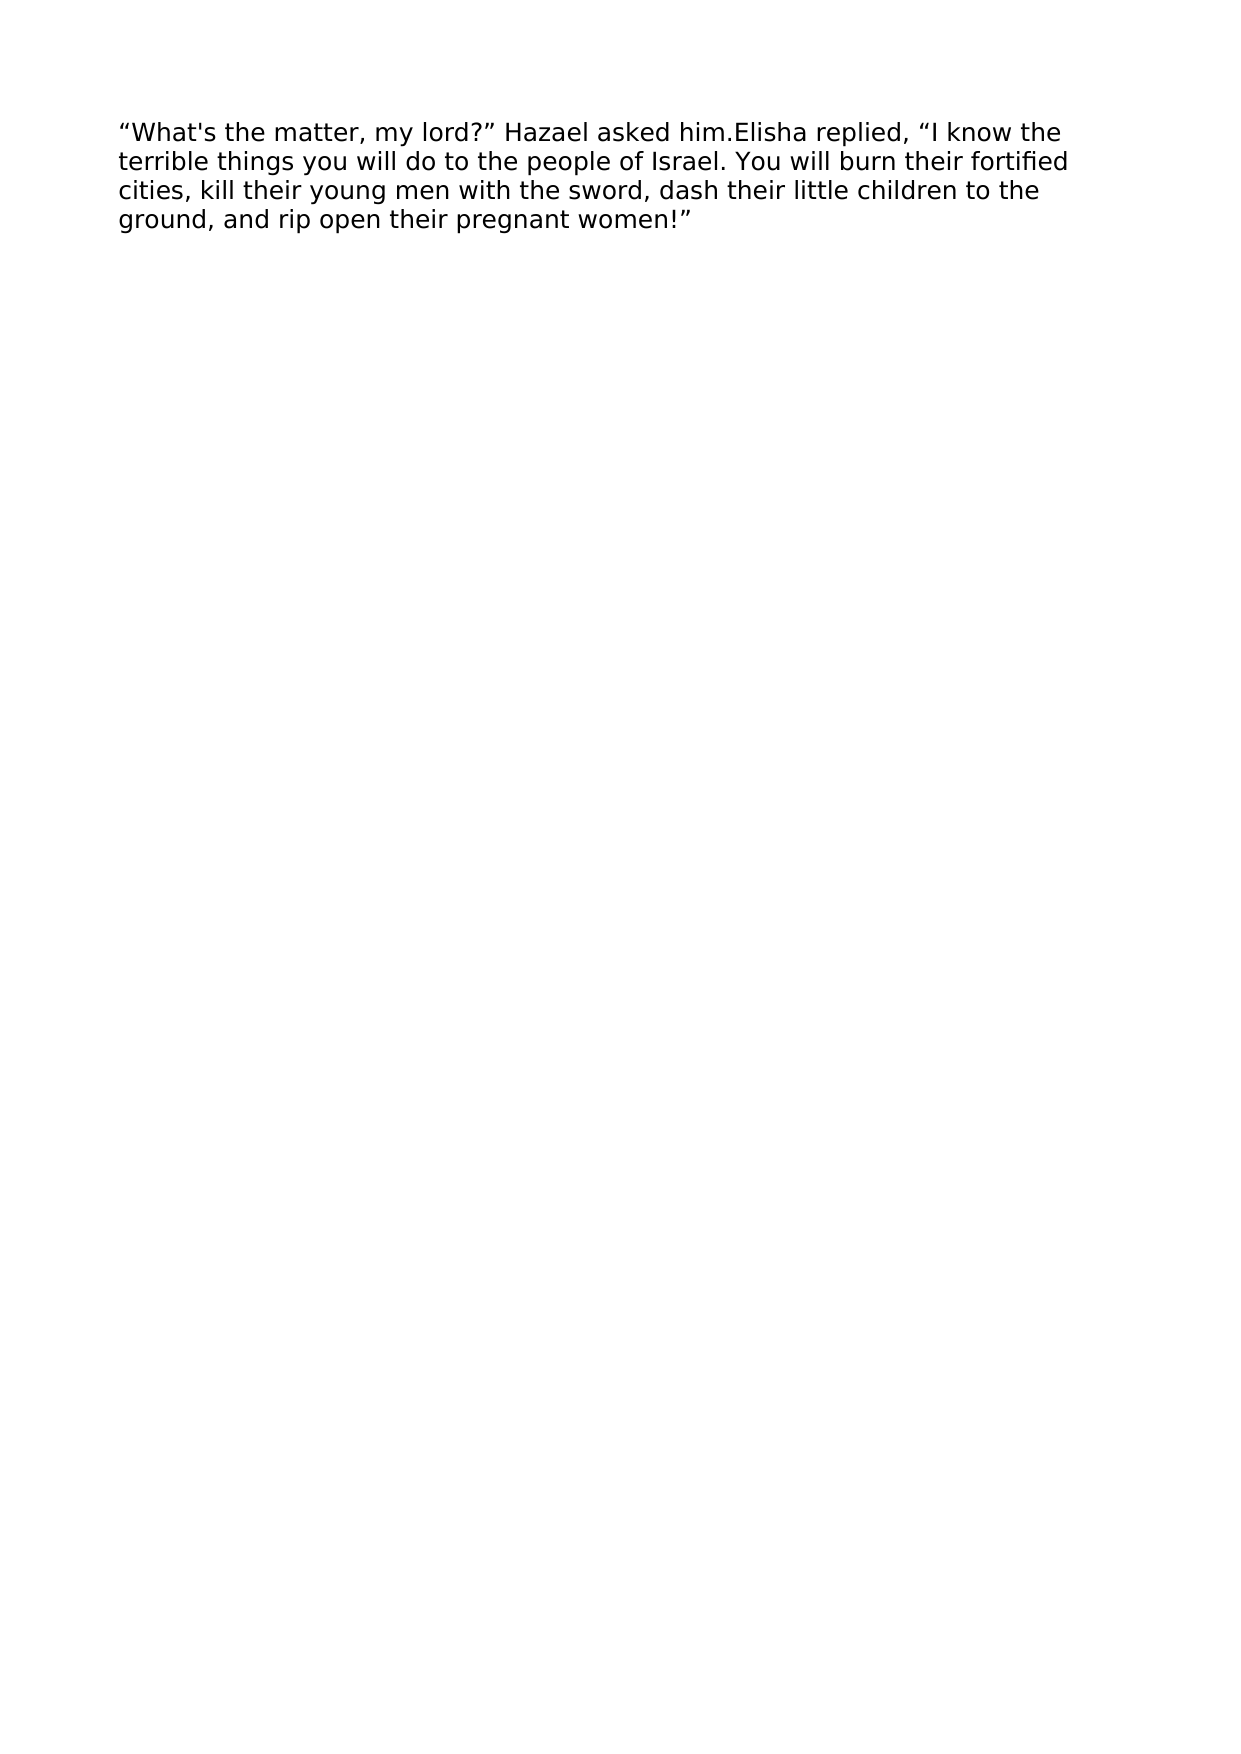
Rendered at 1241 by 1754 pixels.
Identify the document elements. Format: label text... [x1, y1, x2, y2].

text “What's the matter, my lord?” Hazael asked him.Elisha replied, “I know the terrible things you will do to the people of Israel. You will burn their fortified cities, kill their young men with the sword, dash their little children to the ground, and rip open their pregnant women!” [118, 118, 1122, 235]
